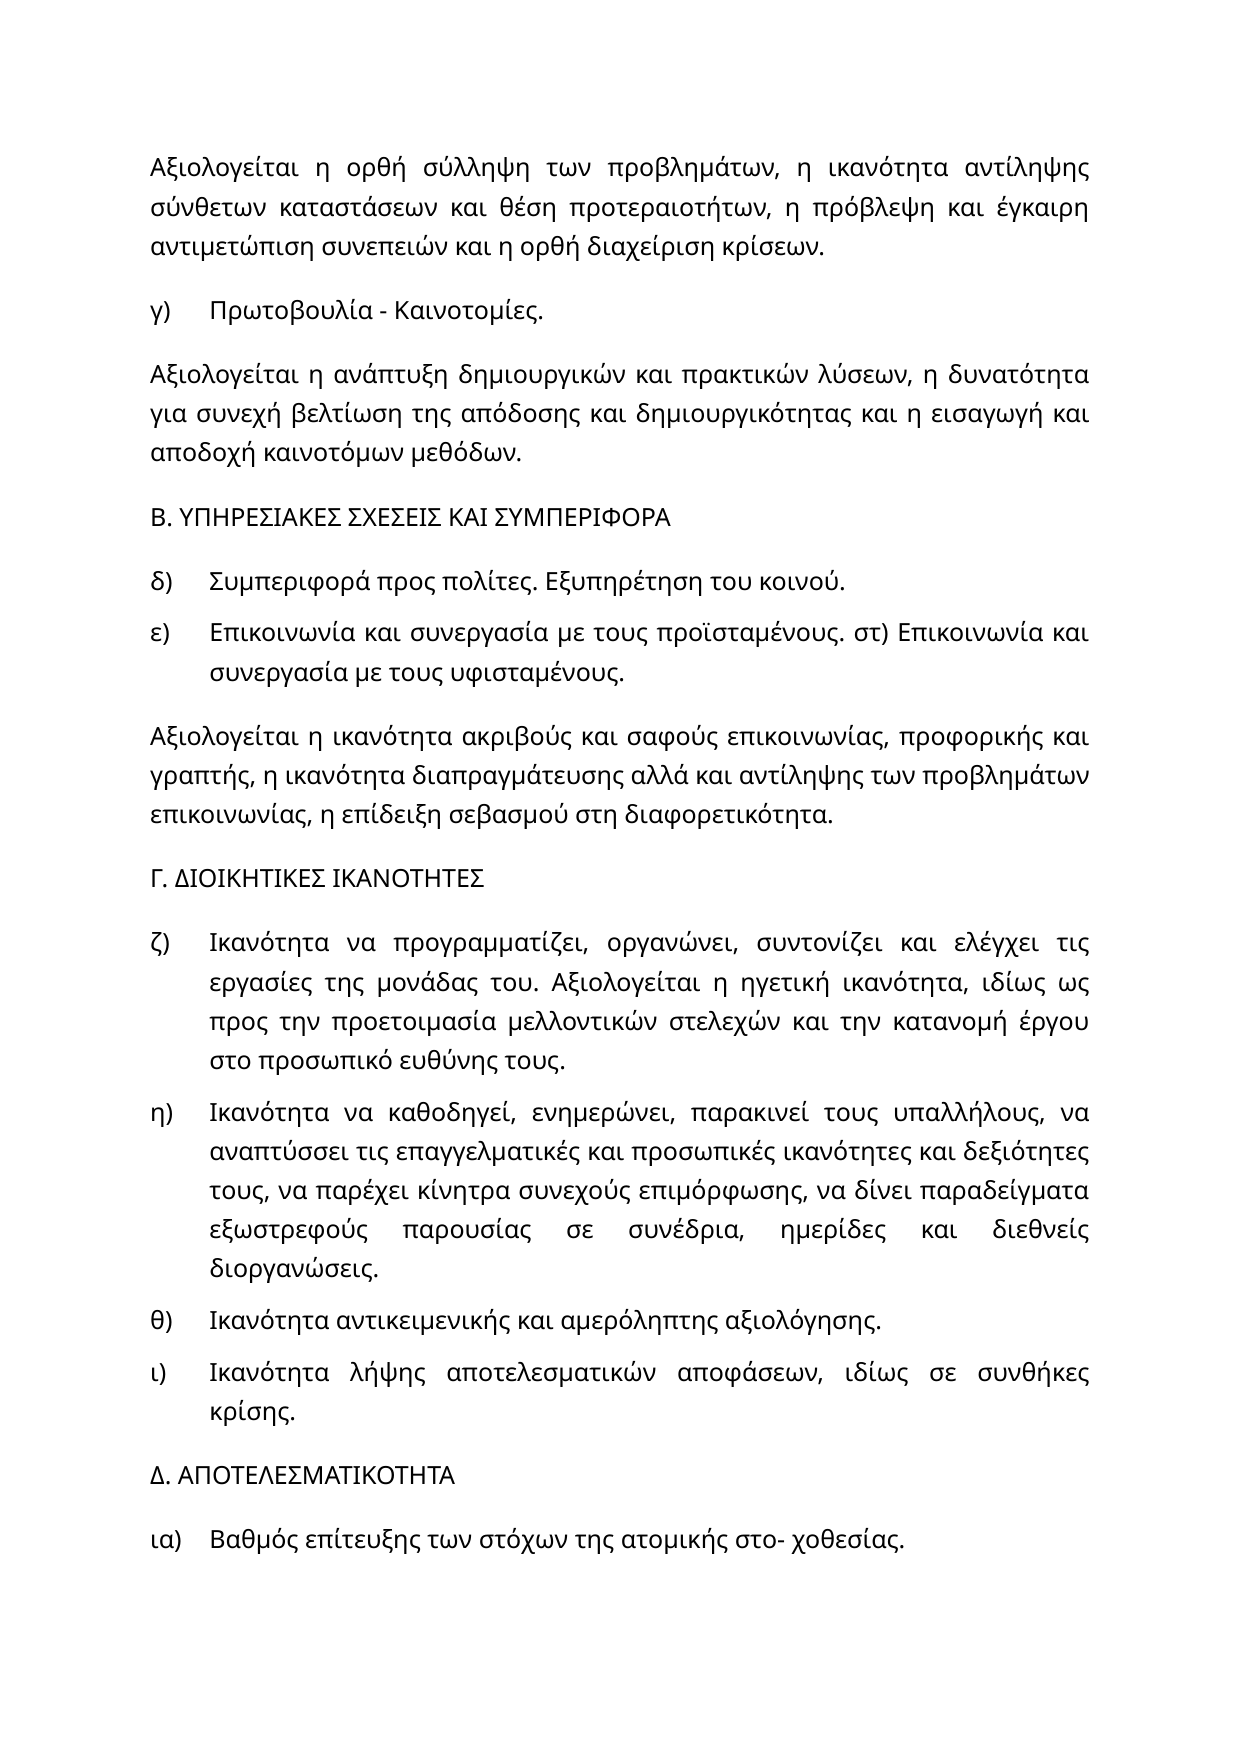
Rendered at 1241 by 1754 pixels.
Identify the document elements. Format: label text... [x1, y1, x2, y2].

list ι) Ικανότητα λήψης αποτελεσματικών αποφάσεων, ιδίως σε συνθήκες κρίσης. [150, 1354, 1090, 1427]
list ια) Βαθμός επίτευξης των στόχων της ατομικής στο- χοθεσίας. [150, 1522, 1090, 1556]
list δ) Συμπεριφορά προς πολίτες. Εξυπηρέτηση του κοινού. [150, 563, 1090, 597]
list ε) Επικοινωνία και συνεργασία με τους προϊσταμένους. στ) Επικοινωνία και συνεργασία με τους υφισταμένους. [150, 615, 1090, 688]
text Αξιολογείται η ικανότητα ακριβούς και σαφούς επικοινωνίας, προφορικής και γραπτής, η ικανότητα διαπραγμάτευσης αλλά και αντίληψης των προβλημάτων επικοινωνίας, η επίδειξη σεβασμού στη διαφορετικότητα. [150, 718, 1090, 831]
list η) Ικανότητα να καθοδηγεί, ενημερώνει, παρακινεί τους υπαλλήλους, να αναπτύσσει τις επαγγελματικές και προσωπικές ικανότητες και δεξιότητες τους, να παρέχει κίνητρα συνεχούς επιμόρφωσης, να δίνει παραδείγματα εξωστρεφούς παρουσίας σε συνέδρια, ημερίδες και διεθνείς διοργανώσεις. [150, 1094, 1090, 1285]
text Δ. ΑΠΟΤΕΛΕΣΜΑΤΙΚΟΤΗΤΑ [150, 1457, 1090, 1492]
text Αξιολογείται η ορθή σύλληψη των προβλημάτων, η ικανότητα αντίληψης σύνθετων καταστάσεων και θέση προτεραιοτήτων, η πρόβλεψη και έγκαιρη αντιμετώπιση συνεπειών και η ορθή διαχείριση κρίσεων. [150, 150, 1090, 262]
text Β. ΥΠΗΡΕΣΙΑΚΕΣ ΣΧΕΣΕΙΣ ΚΑΙ ΣΥΜΠΕΡΙΦΟΡΑ [150, 499, 1090, 533]
list θ) Ικανότητα αντικειμενικής και αμερόληπτης αξιολόγησης. [150, 1302, 1090, 1337]
text Αξιολογείται η ανάπτυξη δημιουργικών και πρακτικών λύσεων, η δυνατότητα για συνεχή βελτίωση της απόδοσης και δημιουργικότητας και η εισαγωγή και αποδοχή καινοτόμων μεθόδων. [150, 357, 1090, 469]
list γ) Πρωτοβουλία - Καινοτομίες. [150, 292, 1090, 327]
text Γ. ΔΙΟΙΚΗΤΙΚΕΣ ΙΚΑΝΟΤΗΤΕΣ [150, 861, 1090, 895]
list ζ) Ικανότητα να προγραμματίζει, οργανώνει, συντονίζει και ελέγχει τις εργασίες της μονάδας του. Αξιολογείται η ηγετική ικανότητα, ιδίως ως προς την προετοιμασία μελλοντικών στελεχών και την κατανομή έργου στο προσωπικό ευθύνης τους. [150, 925, 1090, 1077]
